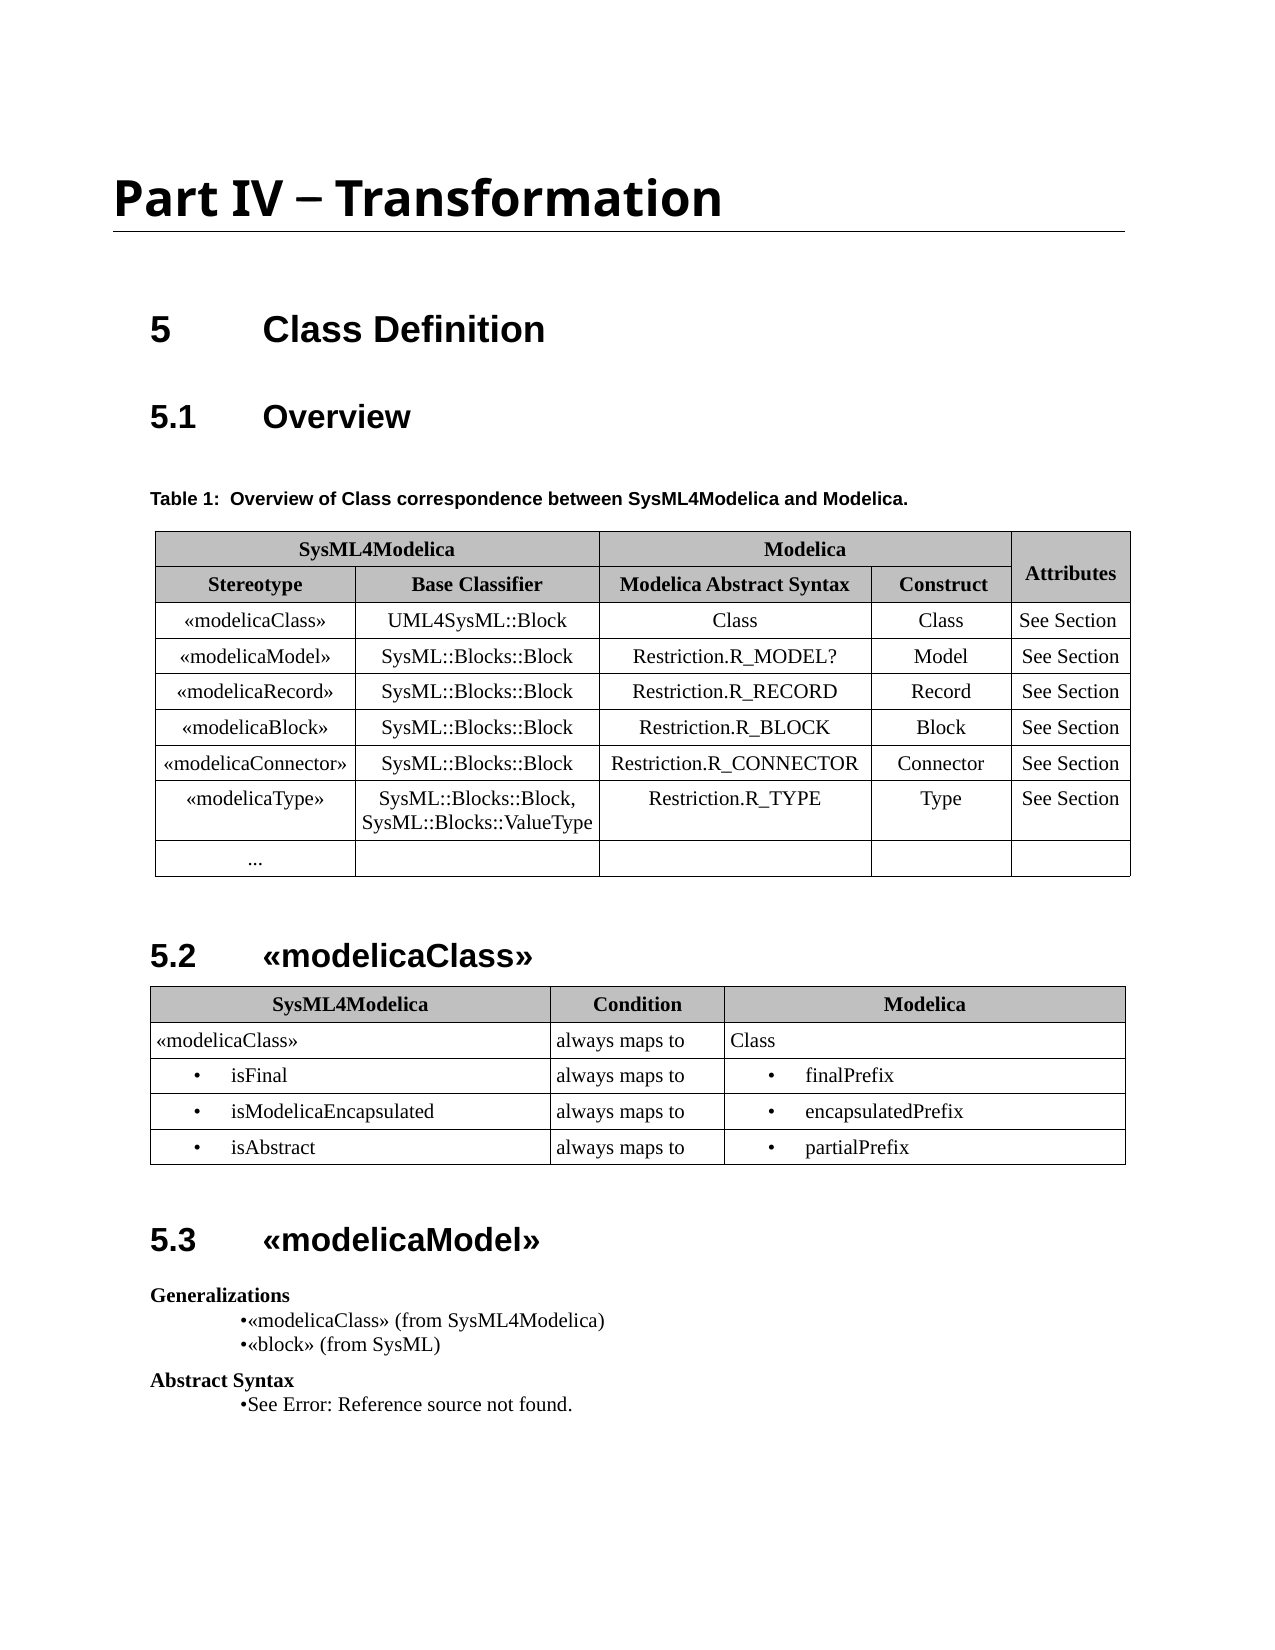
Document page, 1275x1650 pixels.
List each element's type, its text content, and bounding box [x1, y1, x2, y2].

table_cell «modelicaRecord» [156, 674, 355, 709]
table_cell encapsulatedPrefix [725, 1094, 1125, 1129]
subtitle Part IV ̶̵̶ Transformation [112, 162, 1125, 232]
table_cell See Section [1012, 781, 1130, 840]
table_cell Base Classifier [356, 567, 599, 602]
table_cell partialPrefix [725, 1130, 1125, 1164]
table_header Modelica [725, 987, 1125, 1022]
table_cell See Section [1012, 639, 1130, 673]
subtitle «modelicaModel» [150, 1221, 1125, 1259]
table_cell isFinal [151, 1059, 550, 1093]
table_cell SysML::Blocks::Block [356, 639, 599, 673]
table_cell Class [600, 603, 871, 638]
table_cell SysML::Blocks::Block, SysML::Blocks::ValueType [356, 781, 599, 840]
table_cell Connector [872, 746, 1011, 780]
table_cell See Section [1012, 710, 1130, 744]
table_cell isModelicaEncapsulated [151, 1094, 550, 1129]
table_cell always maps to [551, 1023, 724, 1057]
table_cell isAbstract [151, 1130, 550, 1164]
table_cell Restriction.R_CONNECTOR [600, 746, 871, 780]
list : Overview of Class correspondence between SysML4Modelica and Modelica. [150, 488, 1125, 509]
table_cell Model [872, 639, 1011, 673]
table_cell Restriction.R_RECORD [600, 674, 871, 709]
table_cell «modelicaClass» [156, 603, 355, 638]
table_cell UML4SysML::Block [356, 603, 599, 638]
table_cell Restriction.R_MODEL? [600, 639, 871, 673]
table_header SysML4Modelica [151, 987, 550, 1022]
table_cell Type [872, 781, 1011, 840]
table_cell «modelicaBlock» [156, 710, 355, 744]
list «block» (from SysML) [240, 1332, 1125, 1356]
table_cell «modelicaModel» [156, 639, 355, 673]
table_cell «modelicaConnector» [156, 746, 355, 780]
table_cell See Section [1012, 674, 1130, 709]
table_cell finalPrefix [725, 1059, 1125, 1093]
table_cell [356, 841, 599, 876]
table_cell [1012, 841, 1130, 876]
table_cell SysML::Blocks::Block [356, 746, 599, 780]
table_cell always maps to [551, 1094, 724, 1129]
table_cell Modelica Abstract Syntax [600, 567, 871, 602]
table_cell always maps to [551, 1130, 724, 1164]
subtitle Overview [150, 397, 1125, 435]
subtitle «modelicaClass» [150, 936, 1125, 974]
table_cell Restriction.R_BLOCK [600, 710, 871, 744]
table_cell Class [725, 1023, 1125, 1057]
table_cell Construct [872, 567, 1011, 602]
table_cell always maps to [551, 1059, 724, 1093]
table_cell «modelicaClass» [151, 1023, 550, 1057]
table_cell Stereotype [156, 567, 355, 602]
table_cell «modelicaType» [156, 781, 355, 840]
table_header SysML4Modelica [156, 532, 599, 566]
table_cell Class [872, 603, 1011, 638]
table_cell See Section [1012, 746, 1130, 780]
table_cell [872, 841, 1011, 876]
table_cell Record [872, 674, 1011, 709]
table_cell SysML::Blocks::Block [356, 674, 599, 709]
table_cell [600, 841, 871, 876]
table_cell See Section [1012, 603, 1130, 638]
list See Error: Reference source not found. [240, 1392, 1125, 1416]
table_header Modelica [600, 532, 1011, 566]
table_header Attributes [1012, 532, 1130, 602]
subtitle Abstract Syntax [150, 1368, 1125, 1392]
table_cell ... [156, 841, 355, 876]
table_header Condition [551, 987, 724, 1022]
subtitle Generalizations [150, 1283, 1125, 1307]
table_cell Restriction.R_TYPE [600, 781, 871, 840]
table_cell SysML::Blocks::Block [356, 710, 599, 744]
subtitle Class Definition [150, 307, 1125, 350]
list «modelicaClass» (from SysML4Modelica) [240, 1307, 1125, 1332]
table_cell Block [872, 710, 1011, 744]
